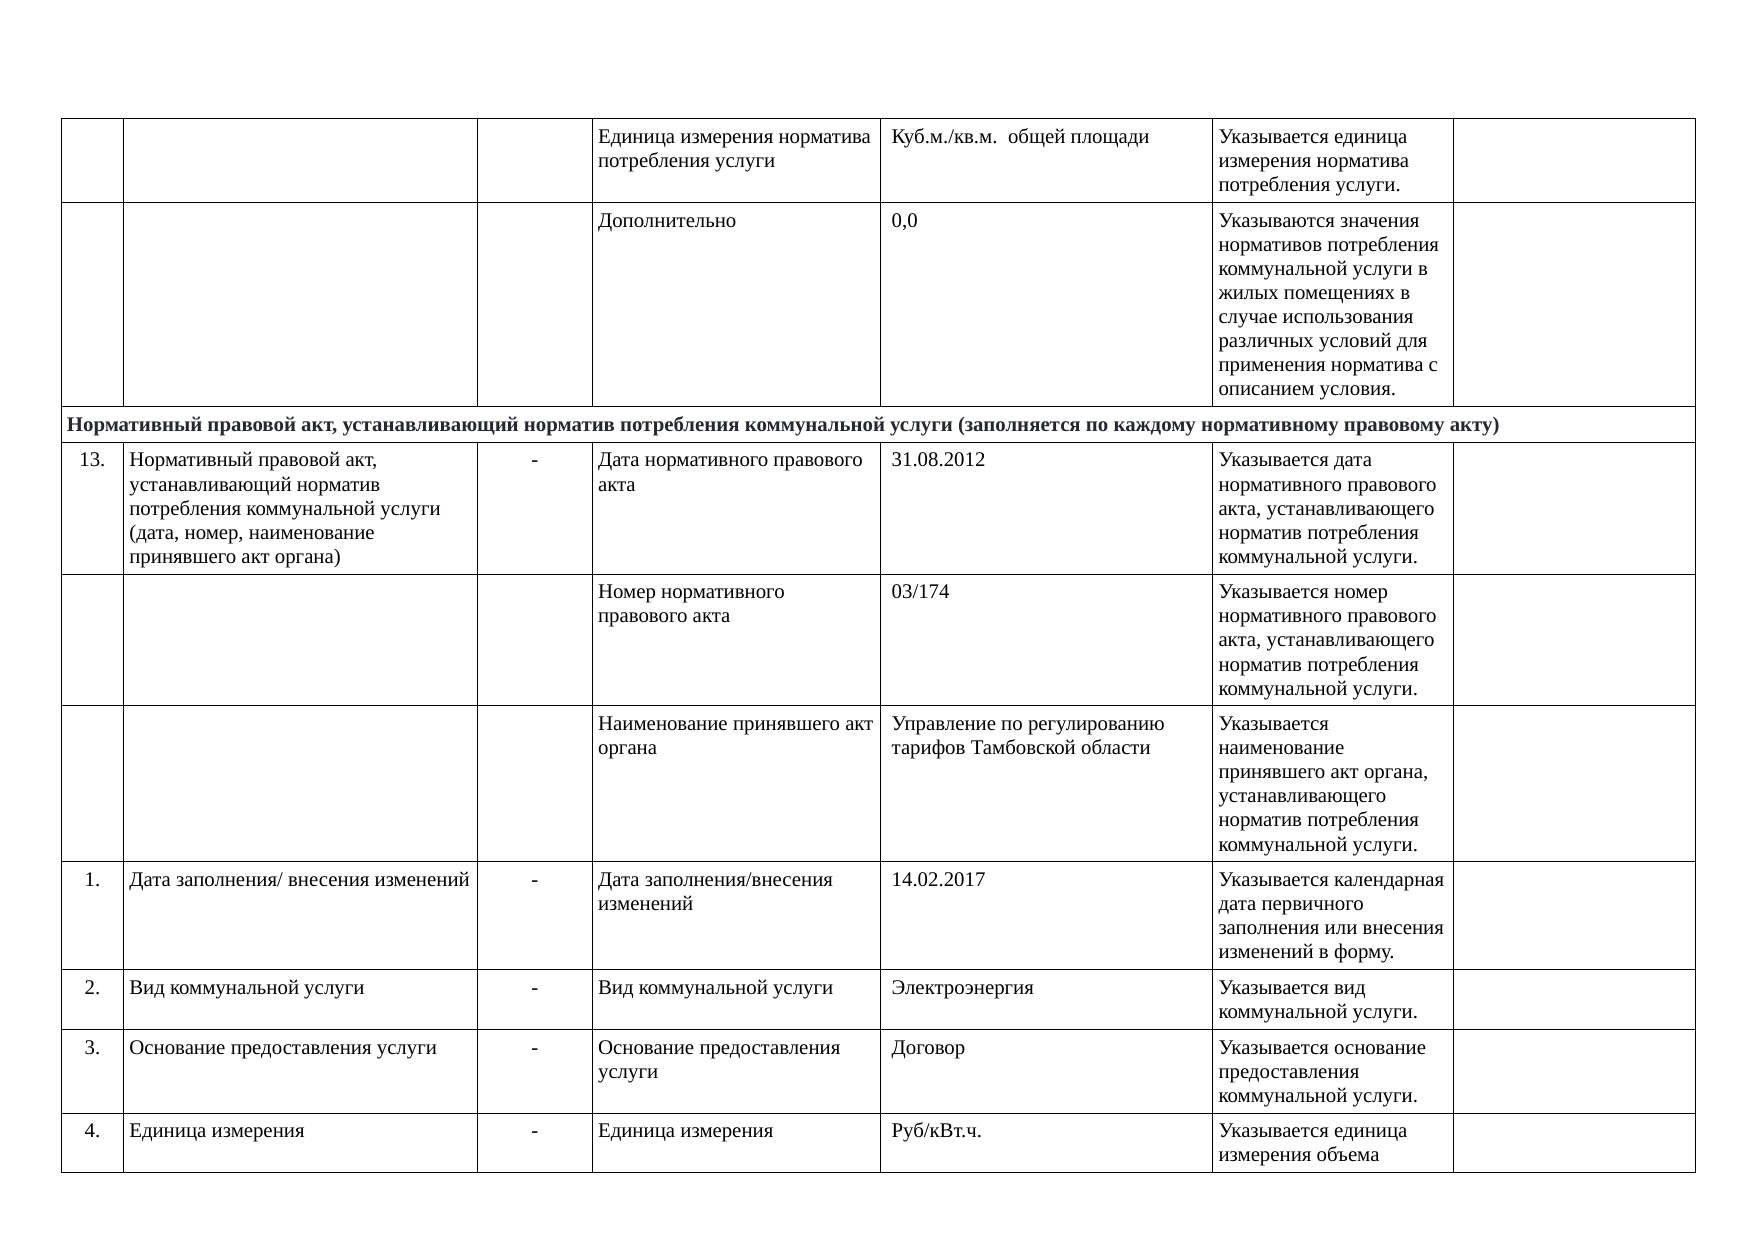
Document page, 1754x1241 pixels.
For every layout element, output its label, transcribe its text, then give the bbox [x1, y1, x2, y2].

table_cell [1454, 1114, 1695, 1172]
table_cell [62, 706, 123, 861]
table_cell Единица измерения [593, 1114, 880, 1172]
table_cell Дополнительно [593, 203, 880, 406]
table_cell - [478, 443, 592, 573]
table_cell [478, 119, 592, 202]
table_cell [478, 203, 592, 406]
table_cell Указывается единица измерения объема [1213, 1114, 1453, 1172]
table_cell Куб.м./кв.м. общей площади [881, 119, 1212, 202]
table_cell [124, 203, 477, 406]
table_cell Указываются значения нормативов потребления коммунальной услуги в жилых помещениях в случае использования различных условий для применения норматива с описанием условия. [1213, 203, 1453, 406]
table_cell [124, 575, 477, 705]
table_cell Дата нормативного правового акта [593, 443, 880, 573]
table_cell - [478, 1030, 592, 1112]
table_cell - [478, 862, 592, 969]
table_cell Вид коммунальной услуги [124, 970, 477, 1029]
table_cell Единица измерения норматива потребления услуги [593, 119, 880, 202]
table_cell [62, 203, 123, 406]
table_cell [478, 575, 592, 705]
table_cell Указывается основание предоставления коммунальной услуги. [1213, 1030, 1453, 1112]
table_cell Наименование принявшего акт органа [593, 706, 880, 861]
table_cell Вид коммунальной услуги [593, 970, 880, 1029]
table_cell Номер нормативного правового акта [593, 575, 880, 705]
table_cell Дата заполнения/внесения изменений [593, 862, 880, 969]
table_cell [1454, 119, 1695, 202]
table_cell Основание предоставления услуги [124, 1030, 477, 1112]
table_cell [478, 706, 592, 861]
table_cell Дата заполнения/ внесения изменений [124, 862, 477, 969]
table_cell Основание предоставления услуги [593, 1030, 880, 1112]
table_cell Указывается вид коммунальной услуги. [1213, 970, 1453, 1029]
table_cell [62, 575, 123, 705]
table_cell 1. [62, 862, 123, 969]
table_cell 3. [62, 1030, 123, 1112]
table_cell [1454, 203, 1695, 406]
table_cell Указывается единица измерения норматива потребления услуги. [1213, 119, 1453, 202]
table_cell [1454, 706, 1695, 861]
table_cell 14.02.2017 [881, 862, 1212, 969]
table_cell 4. [62, 1114, 123, 1172]
table_cell Договор [881, 1030, 1212, 1112]
table_cell 0,0 [881, 203, 1212, 406]
table_cell Руб/кВт.ч. [881, 1114, 1212, 1172]
table_cell [1454, 575, 1695, 705]
table_cell Электроэнергия [881, 970, 1212, 1029]
table_cell [1454, 443, 1695, 573]
table_cell 31.08.2012 [881, 443, 1212, 573]
table_cell Указывается номер нормативного правового акта, устанавливающего норматив потребления коммунальной услуги. [1213, 575, 1453, 705]
table_cell [1454, 970, 1695, 1029]
table_cell Указывается наименование принявшего акт органа, устанавливающего норматив потребления коммунальной услуги. [1213, 706, 1453, 861]
table_cell [124, 119, 477, 202]
table_cell Нормативный правовой акт, устанавливающий норматив потребления коммунальной услуги (заполняется по каждому нормативному правовому акту) [62, 407, 1695, 442]
table_cell Нормативный правовой акт, устанавливающий норматив потребления коммунальной услуги (дата, номер, наименование принявшего акт органа) [124, 443, 477, 573]
table_cell Управление по регулированию тарифов Тамбовской области [881, 706, 1212, 861]
table_cell [1454, 862, 1695, 969]
table_cell - [478, 1114, 592, 1172]
table_cell Указывается календарная дата первичного заполнения или внесения изменений в форму. [1213, 862, 1453, 969]
table_cell [124, 706, 477, 861]
table_cell - [478, 970, 592, 1029]
table_cell 13. [62, 443, 123, 573]
table_cell [62, 119, 123, 202]
table_cell 2. [62, 970, 123, 1029]
table_cell 03/174 [881, 575, 1212, 705]
table_cell Единица измерения [124, 1114, 477, 1172]
table_cell [1454, 1030, 1695, 1112]
table_cell Указывается дата нормативного правового акта, устанавливающего норматив потребления коммунальной услуги. [1213, 443, 1453, 573]
